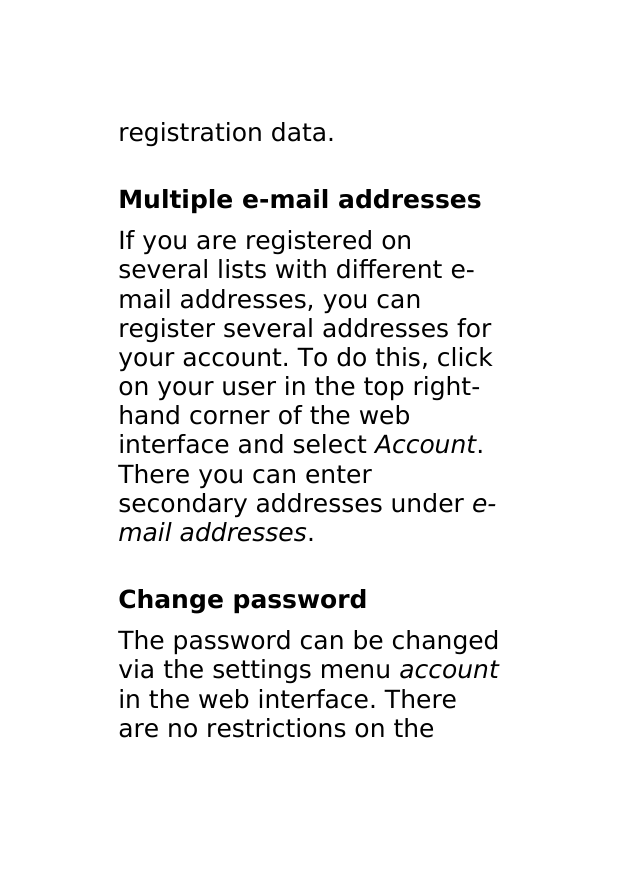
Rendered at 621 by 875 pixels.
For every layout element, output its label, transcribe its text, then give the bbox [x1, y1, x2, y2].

subtitle Change password [118, 585, 502, 614]
text The password can be changed via the settings menu account in the web interface. There are no restrictions on the [118, 626, 502, 743]
text registration data. [118, 118, 502, 147]
text If you are registered on several lists with different e-mail addresses, you can register several addresses for your account. To do this, click on your user in the top right-hand corner of the web interface and select Account. There you can enter secondary addresses under e-mail addresses. [118, 226, 502, 547]
subtitle Multiple e-mail addresses [118, 185, 502, 214]
